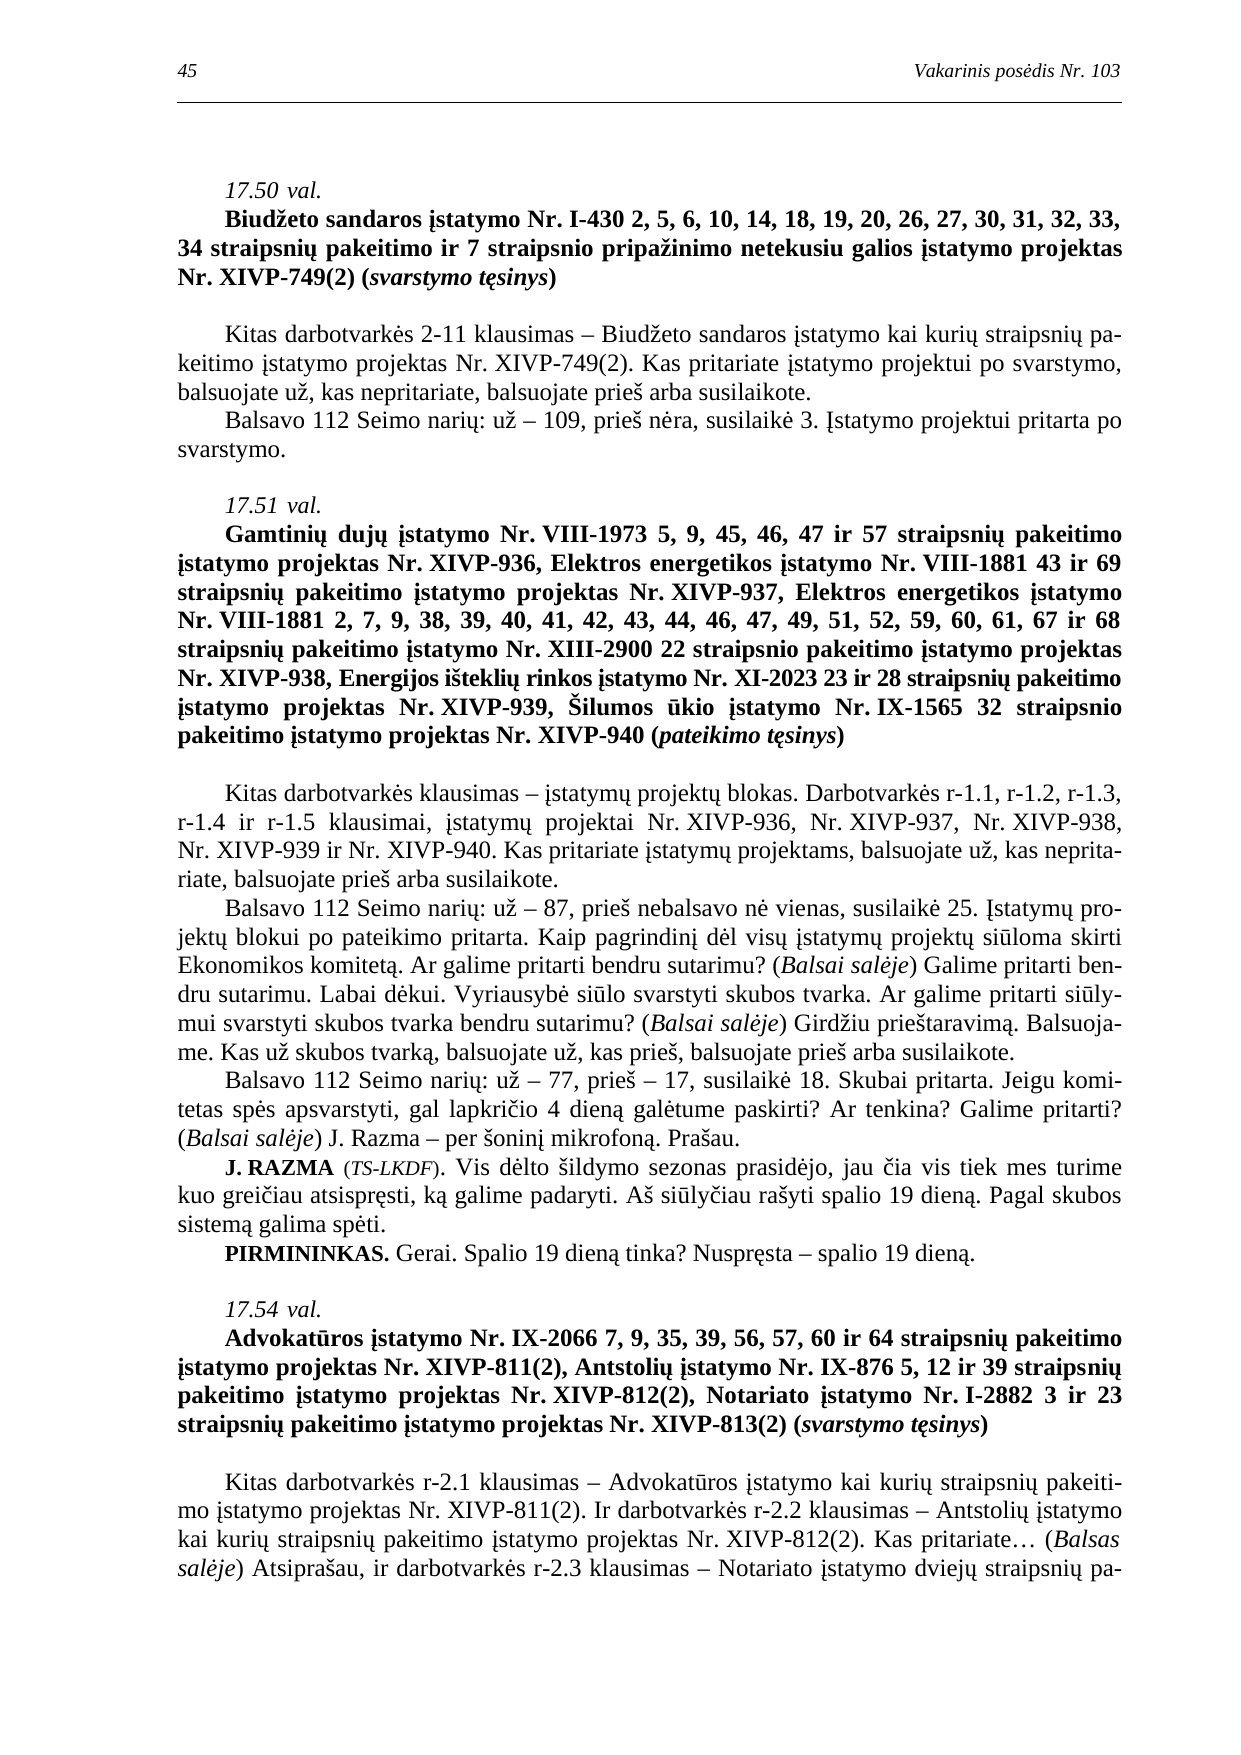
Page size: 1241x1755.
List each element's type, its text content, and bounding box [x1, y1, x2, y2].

text 17.54 val. [224, 1295, 1122, 1323]
text Gam­ti­nių du­jų įsta­ty­mo Nr. VIII-1973 5, 9, 45, 46, 47 ir 57 straips­nių pa­kei­ti­mo įsta­ty­mo pro­jek­tas Nr. XIVP-936, Elek­tros ener­ge­ti­kos įsta­ty­mo Nr. VIII-1881 43 ir 69 straips­nių pa­kei­ti­mo įsta­ty­mo pro­jek­tas Nr. XIVP-937, Elek­tros ener­ge­ti­kos įsta­ty­mo Nr. VIII-1881 2, 7, 9, 38, 39, 40, 41, 42, 43, 44, 46, 47, 49, 51, 52, 59, 60, 61, 67 ir 68 straips­nių pa­kei­ti­mo įsta­ty­mo Nr. XIII-2900 22 straips­nio pa­kei­ti­mo įsta­ty­mo pro­jek­tas Nr. XIVP-938, Ener­gi­jos iš­tek­lių rin­kos įsta­ty­mo Nr. XI-2023 23 ir 28 straips­nių pa­kei­ti­mo įsta­ty­mo pro­jek­tas Nr. XIVP-939, Ši­lu­mos ūkio įsta­ty­mo Nr. IX-1565 32 straips­nio pakei­ti­mo įsta­ty­mo pro­jek­tas Nr. XIVP-940 (pa­tei­ki­mo tę­si­nys) [177, 519, 1122, 749]
text Bal­sa­vo 112 Sei­mo na­rių: už – 77, prieš – 17, su­si­lai­kė 18. Sku­bai pri­tar­ta. Jei­gu ko­mi­tetas spės ap­svars­ty­ti, gal lap­kri­čio 4 die­ną ga­lė­tu­me pa­skir­ti? Ar ten­ki­na? Ga­li­me pri­tar­ti? (Bal­sai sa­lė­je) J. Raz­ma – per šo­ni­nį mik­ro­fo­ną. Pra­šau. [177, 1065, 1122, 1152]
text 17.51 val. [224, 492, 1122, 519]
text 17.50 val. [224, 176, 1122, 204]
text Ki­tas dar­bo­tvarkės r-2.1 klau­si­mas – Ad­vo­ka­tū­ros įsta­ty­mo kai ku­rių straips­nių pa­kei­ti­mo įsta­ty­mo pro­jek­tas Nr. XIVP-811(2). Ir dar­bo­tvarkės r-2.2 klau­si­mas – Ant­sto­lių įsta­ty­mo kai ku­rių straips­nių pa­kei­ti­mo įsta­ty­mo pro­jek­tas Nr. XIVP-812(2). Kas pri­ta­ria­te… (Bal­sas sa­lė­je) At­si­pra­šau, ir dar­bo­tvarkės r-2.3 klau­si­mas – No­ta­ria­to įsta­ty­mo dvie­jų straips­nių pa­ [177, 1467, 1122, 1582]
text Bal­sa­vo 112 Sei­mo na­rių: už – 109, prieš nė­ra, su­si­lai­kė 3. Įsta­ty­mo pro­jek­tui pri­tar­ta po svars­ty­mo. [177, 405, 1122, 463]
text J. RAZMA (TS-LKDF). Vis dėl­to šil­dy­mo se­zo­nas pra­si­dė­jo, jau čia vis tiek mes tu­ri­me kuo grei­čiau at­si­spręs­ti, ką ga­li­me pa­da­ry­ti. Aš siū­ly­čiau ra­šy­ti spa­lio 19 die­ną. Pa­gal sku­bos sis­te­mą ga­li­ma spė­ti. [177, 1152, 1122, 1238]
text Ad­vo­ka­tū­ros įsta­ty­mo Nr. IX-2066 7, 9, 35, 39, 56, 57, 60 ir 64 straips­nių pa­kei­ti­mo įsta­ty­mo pro­jek­tas Nr. XIVP-811(2), Ant­sto­lių įsta­ty­mo Nr. IX-876 5, 12 ir 39 straips­nių pa­kei­ti­mo įsta­ty­mo pro­jek­tas Nr. XIVP-812(2), No­ta­ria­to įsta­ty­mo Nr. I-2882 3 ir 23 straips­nių pa­kei­ti­mo įsta­ty­mo pro­jek­tas Nr. XIVP-813(2) (svars­ty­mo tę­si­nys) [177, 1323, 1122, 1438]
text Ki­tas dar­bo­tvarkės klau­si­mas – įsta­ty­mų pro­jek­tų blo­kas. Dar­bo­tvarkės r-1.1, r-1.2, r-1.3, r-1.4 ir r-1.5 klau­si­mai, įsta­ty­mų pro­jek­tai Nr. XIVP-936, Nr. XIVP-937, Nr. XIVP-938, Nr. XIVP-939 ir Nr. XIVP-940. Kas pri­ta­ria­te įsta­ty­mų pro­jek­tams, bal­suo­ja­te už, kas ne­pri­ta­ria­te, bal­suo­ja­te prieš ar­ba su­si­lai­ko­te. [177, 778, 1122, 893]
text Biu­dže­to san­da­ros įsta­ty­mo Nr. I-430 2, 5, 6, 10, 14, 18, 19, 20, 26, 27, 30, 31, 32, 33, 34 straips­nių pa­kei­ti­mo ir 7 straips­nio pri­pa­ži­ni­mo ne­te­ku­siu ga­lios įsta­ty­mo pro­jek­tas Nr. XIVP-749(2) (svars­ty­mo tę­si­nys) [177, 204, 1122, 290]
text PIRMININKAS. Ge­rai. Spa­lio 19 die­ną tin­ka? Nu­spręs­ta – spa­lio 19 die­ną. [177, 1238, 1122, 1267]
text Ki­tas dar­bo­tvarkės 2-11 klau­si­mas – Biu­dže­to san­da­ros įsta­ty­mo kai ku­rių straips­nių pa­kei­ti­mo įsta­ty­mo pro­jek­tas Nr. XIVP-749(2). Kas pri­ta­ria­te įsta­ty­mo pro­jek­tui po svars­ty­mo, bal­suo­ja­te už, kas ne­pri­ta­ria­te, bal­suo­ja­te prieš ar­ba su­si­lai­ko­te. [177, 319, 1122, 405]
text Bal­sa­vo 112 Sei­mo na­rių: už – 87, prieš ne­bal­sa­vo nė vie­nas, su­si­lai­kė 25. Įsta­ty­mų pro­jek­tų blo­kui po pa­tei­ki­mo pri­tar­ta. Kaip pa­grin­di­nį dėl vi­sų įsta­ty­mų pro­jek­tų siū­lo­ma skir­ti Eko­no­mi­kos ko­mi­te­tą. Ar ga­li­me pri­tar­ti ben­dru su­ta­ri­mu? (Bal­sai sa­lė­je) Ga­li­me pri­tar­ti ben­dru su­ta­ri­mu. La­bai dė­kui. Vy­riau­sy­bė siū­lo svars­ty­ti sku­bos tvar­ka. Ar ga­li­me pri­tar­ti siū­ly­mui svars­ty­ti sku­bos tvar­ka ben­dru su­ta­ri­mu? (Bal­sai sa­lė­je) Gir­džiu prieš­ta­ra­vi­mą. Bal­suo­ja­me. Kas už sku­bos tvar­ką, bal­suo­ja­te už, kas prieš, bal­suo­ja­te prieš ar­ba su­si­lai­ko­te. [177, 893, 1122, 1065]
